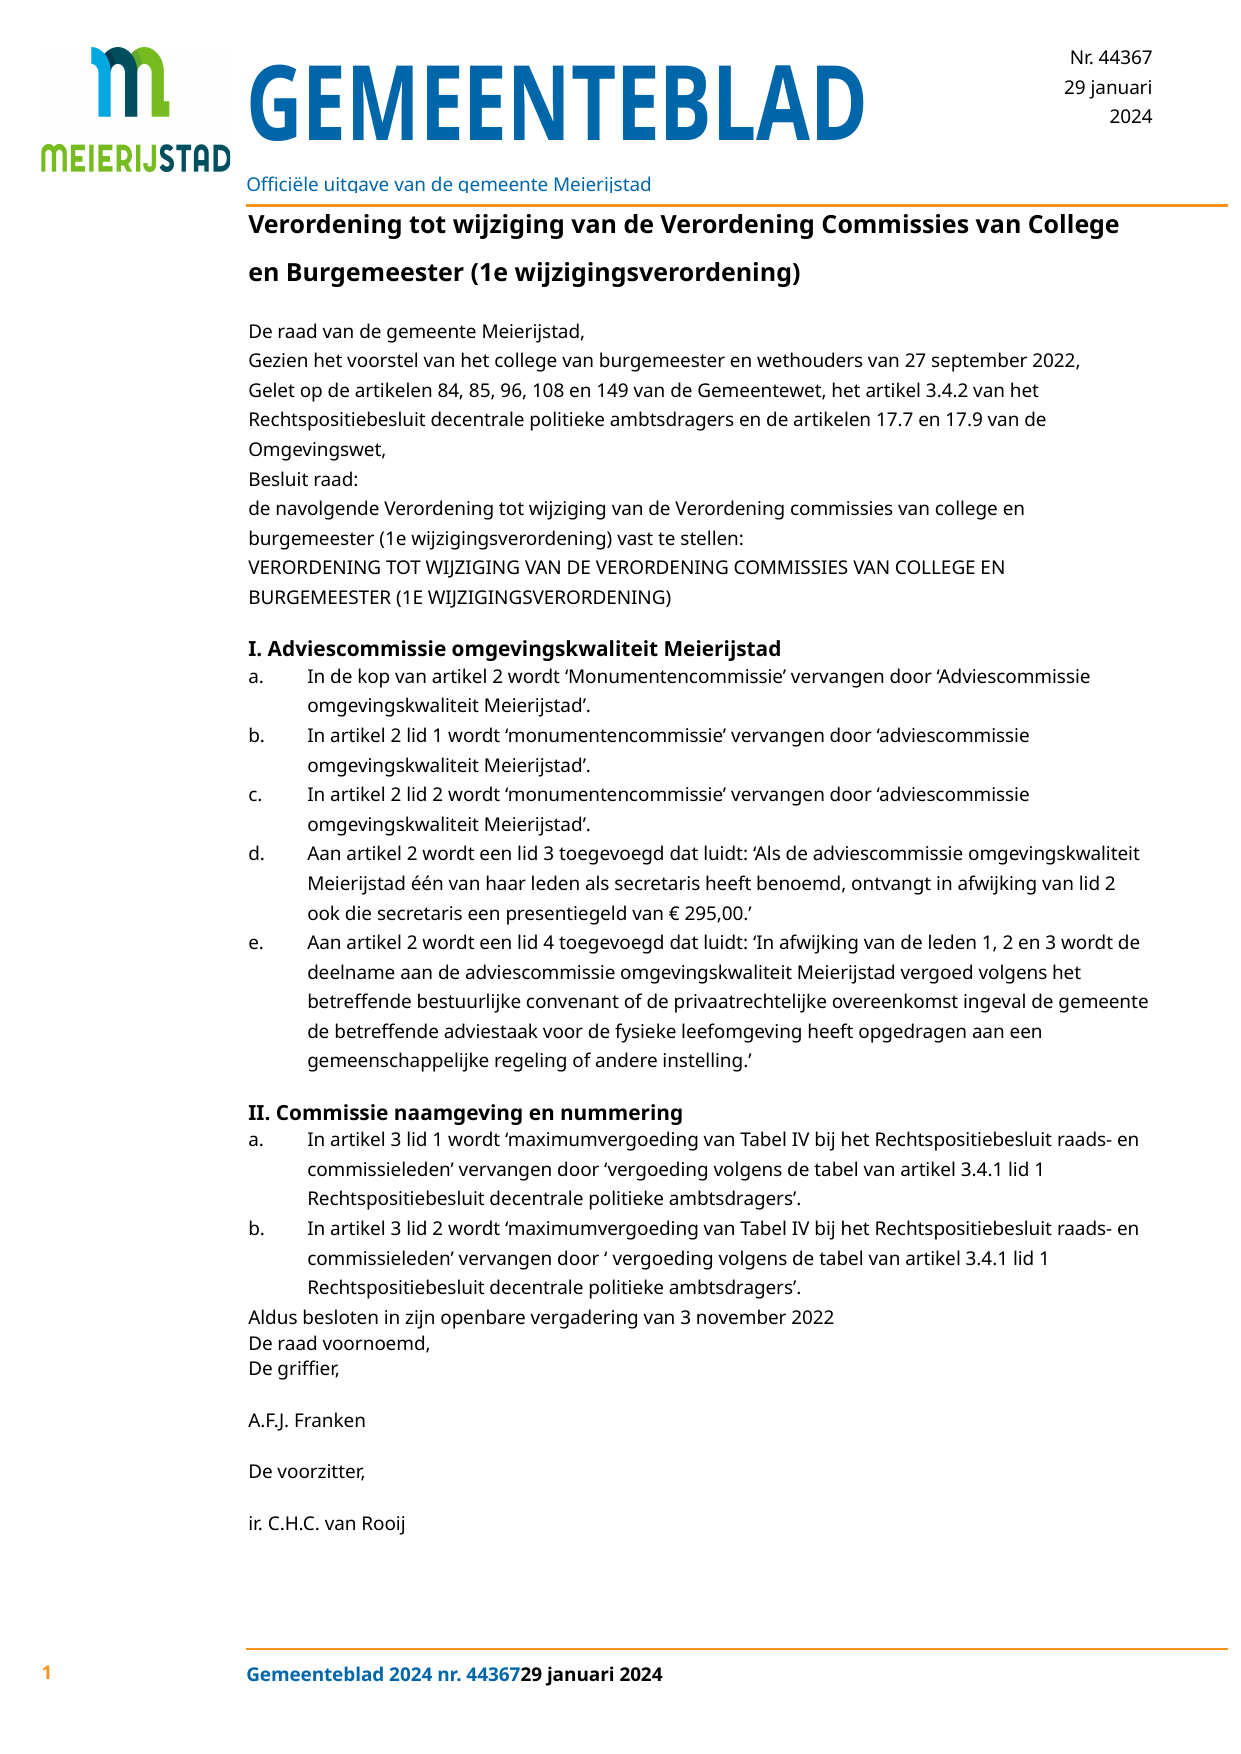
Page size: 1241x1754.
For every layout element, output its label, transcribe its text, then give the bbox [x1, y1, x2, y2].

text II. Commissie naamgeving en nummering [248, 1098, 1152, 1126]
list In artikel 3 lid 2 wordt ‘maximumvergoeding van Tabel IV bij het Rechtspositiebesluit raads- en commissieleden’ vervangen door ‘ vergoeding volgens de tabel van artikel 3.4.1 lid 1 Rechtspositiebesluit decentrale politieke ambtsdragers’. [248, 1215, 1152, 1300]
text De raad van de gemeente Meierijstad, [248, 318, 1152, 344]
list In artikel 3 lid 1 wordt ‘maximumvergoeding van Tabel IV bij het Rechtspositiebesluit raads- en commissieleden’ vervangen door ‘vergoeding volgens de tabel van artikel 3.4.1 lid 1 Rechtspositiebesluit decentrale politieke ambtsdragers’. [248, 1126, 1152, 1211]
list Aan artikel 2 wordt een lid 4 toegevoegd dat luidt: ‘In afwijking van de leden 1, 2 en 3 wordt de deelname aan de adviescommissie omgevingskwaliteit Meierijstad vergoed volgens het betreffende bestuurlijke convenant of de privaatrechtelijke overeenkomst ingeval de gemeente de betreffende adviestaak voor de fysieke leefomgeving heeft opgedragen aan een gemeenschappelijke regeling of andere instelling.’ [248, 929, 1152, 1073]
list In artikel 2 lid 2 wordt ‘monumentencommissie’ vervangen door ‘adviescommissie omgevingskwaliteit Meierijstad’. [248, 781, 1152, 837]
text I. Adviescommissie omgevingskwaliteit Meierijstad [248, 634, 1152, 663]
list In de kop van artikel 2 wordt ‘Monumentencommissie’ vervangen door ‘Adviescommissie omgevingskwaliteit Meierijstad’. [248, 663, 1152, 718]
text De voorzitter, [248, 1458, 1152, 1484]
list Aan artikel 2 wordt een lid 3 toegevoegd dat luidt: ‘Als de adviescommissie omgevingskwaliteit Meierijstad één van haar leden als secretaris heeft benoemd, ontvangt in afwijking van lid 2 ook die secretaris een presentiegeld van € 295,00.’ [248, 841, 1152, 925]
text Gezien het voorstel van het college van burgemeester en wethouders van 27 september 2022, [248, 347, 1152, 373]
text De griffier, [248, 1355, 1152, 1381]
text A.F.J. Franken [248, 1407, 1152, 1433]
text ir. C.H.C. van Rooij [248, 1510, 1152, 1536]
picture [41, 47, 231, 172]
text VERORDENING TOT WIJZIGING VAN DE VERORDENING COMMISSIES VAN COLLEGE EN BURGEMEESTER (1E WIJZIGINGSVERORDENING) [248, 554, 1152, 610]
text Verordening tot wijziging van de Verordening Commissies van College en Burgemeester (1e wijzigingsverordening) [248, 207, 1152, 288]
list In artikel 2 lid 1 wordt ‘monumentencommissie’ vervangen door ‘adviescommissie omgevingskwaliteit Meierijstad’. [248, 722, 1152, 777]
text Gelet op de artikelen 84, 85, 96, 108 en 149 van de Gemeentewet, het artikel 3.4.2 van het Rechtspositiebesluit decentrale politieke ambtsdragers en de artikelen 17.7 en 17.9 van de Omgevingswet, [248, 377, 1152, 462]
text Besluit raad: [248, 466, 1152, 492]
text de navolgende Verordening tot wijziging van de Verordening commissies van college en burgemeester (1e wijzigingsverordening) vast te stellen: [248, 495, 1152, 551]
text De raad voornoemd, [248, 1330, 1152, 1355]
text Aldus besloten in zijn openbare vergadering van 3 november 2022 [248, 1304, 1152, 1330]
